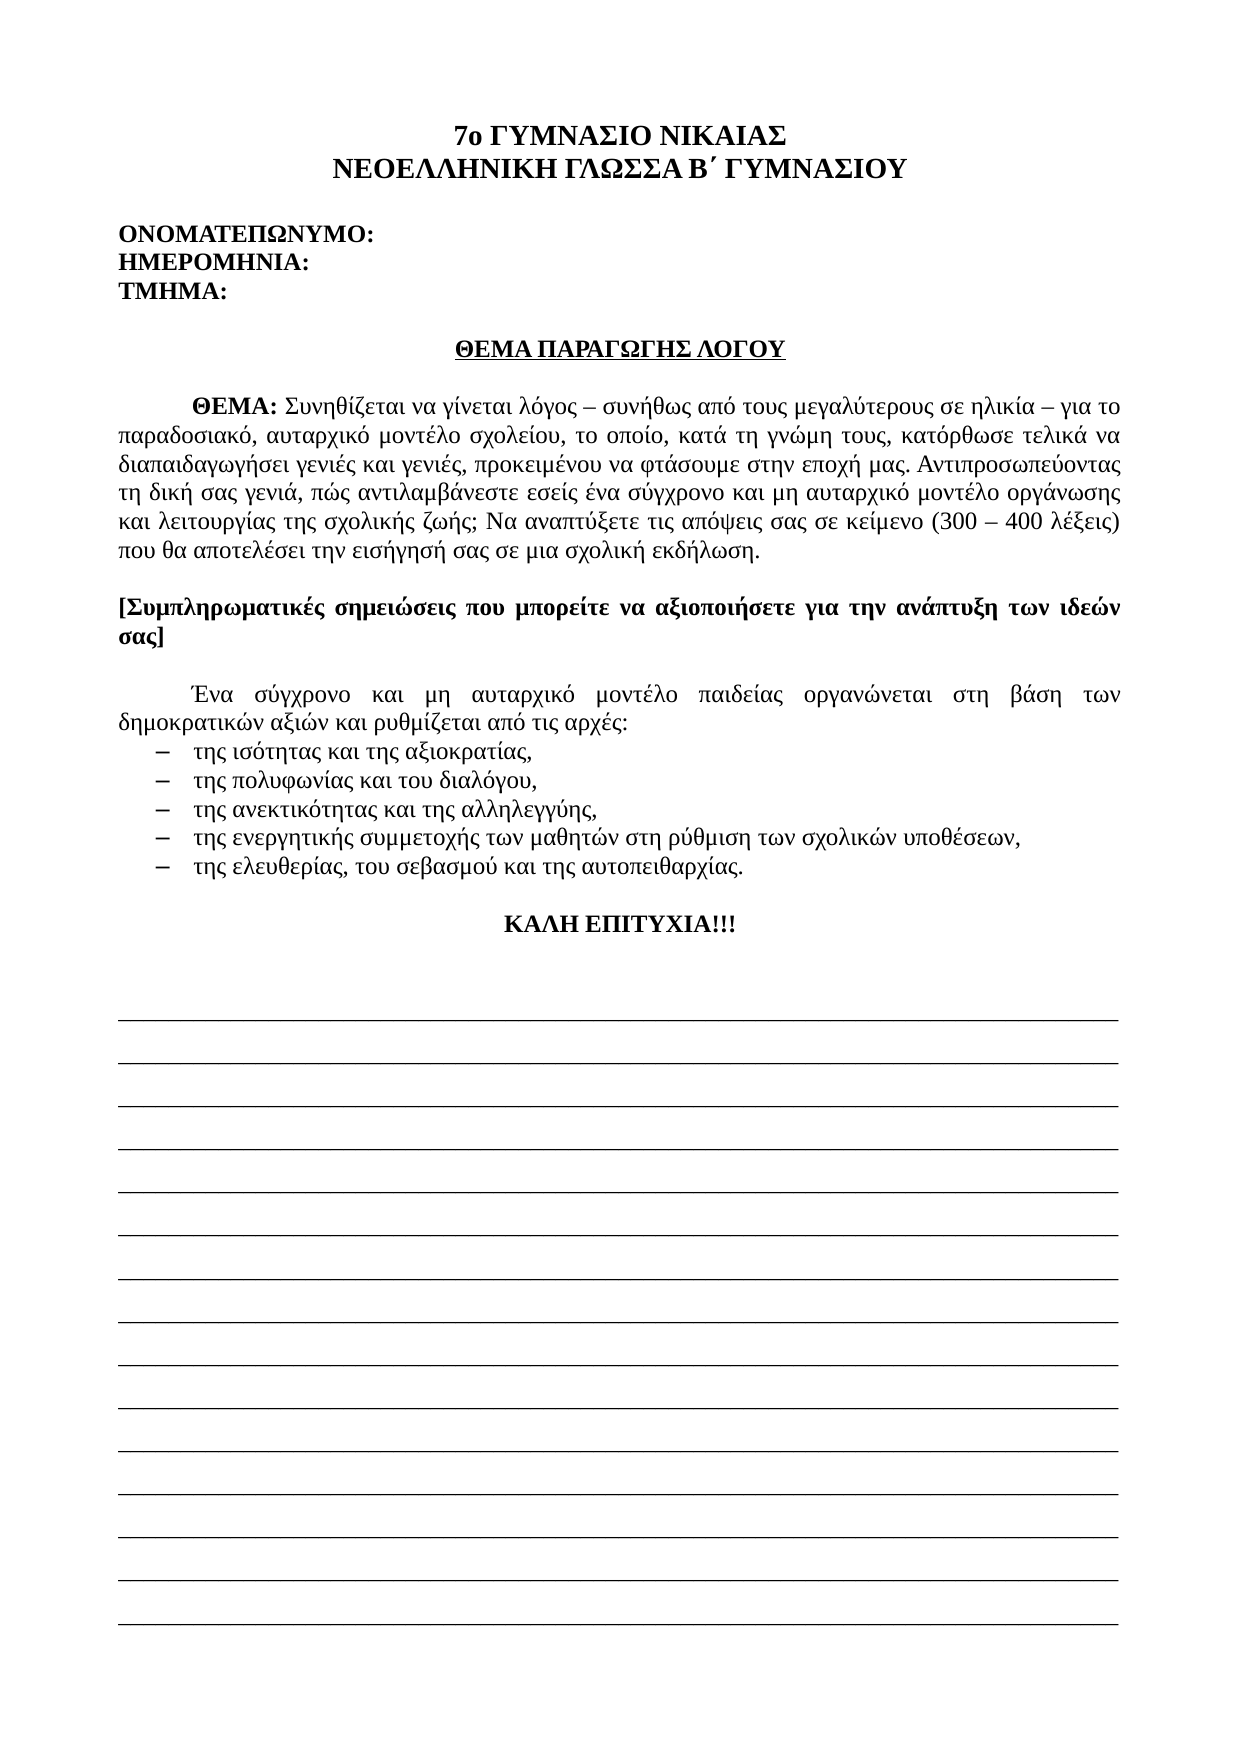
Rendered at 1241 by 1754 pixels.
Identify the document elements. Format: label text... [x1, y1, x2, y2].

text ΝΕΟΕΛΛΗΝΙΚΗ ΓΛΩΣΣΑ Β΄ ΓΥΜΝΑΣΙΟΥ [118, 152, 1122, 185]
list της ισότητας και της αξιοκρατίας, [156, 736, 1122, 765]
text ΟΝΟΜΑΤΕΠΩΝΥΜΟ: [118, 219, 1122, 247]
text [Συμπληρωματικές σημειώσεις που μπορείτε να αξιοποιήσετε για την ανάπτυξη των ιδεών σας] [118, 592, 1122, 650]
text Ένα σύγχρονο και μη αυταρχικό μοντέλο παιδείας οργανώνεται στη βάση των δημοκρατικών αξιών και ρυθμίζεται από τις αρχές: [118, 679, 1122, 736]
text ΘΕΜΑ: Συνηθίζεται να γίνεται λόγος – συνήθως από τους μεγαλύτερους σε ηλικία – για το παραδοσιακό, αυταρχικό μοντέλο σχολείου, το οποίο, κατά τη γνώμη τους, κατόρθωσε τελικά να διαπαιδαγωγήσει γενιές και γενιές, προκειμένου να φτάσουμε στην εποχή μας. Αντιπροσωπεύοντας τη δική σας γενιά, πώς αντιλαμβάνεστε εσείς ένα σύγχρονο και μη αυταρχικό μοντέλο οργάνωσης και λειτουργίας της σχολικής ζωής; Να αναπτύξετε τις απόψεις σας σε κείμενο (300 – 400 λέξεις) που θα αποτελέσει την εισήγησή σας σε μια σχολική εκδήλωση. [118, 391, 1122, 564]
text ΚΑΛΗ ΕΠΙΤΥΧΙΑ!!! [118, 909, 1122, 937]
list της ανεκτικότητας και της αλληλεγγύης, [156, 794, 1122, 822]
text 7ο ΓΥΜΝΑΣΙΟ ΝΙΚΑΙΑΣ [118, 118, 1122, 152]
text ΗΜΕΡΟΜΗΝΙΑ: [118, 247, 1122, 276]
text ________________________________________________________________________________________________________________________________________________________________________________________________________________________________________________________________________________________________________________________________________________________________________________________________________________________________________________________________________________________________________________________________________________________________________________________________________________________________________________________________________________________________________________________________________________________________________________________________________________________________________________________________________________________________________________________________________________________________________________________________________________________________________________________________________________________________________________________________________________________________________________________________________________________________________________ [118, 995, 1122, 1627]
list της ενεργητικής συμμετοχής των μαθητών στη ρύθμιση των σχολικών υποθέσεων, [156, 822, 1122, 851]
list της ελευθερίας, του σεβασμού και της αυτοπειθαρχίας. [156, 851, 1122, 880]
text ΘΕΜΑ ΠΑΡΑΓΩΓΗΣ ΛΟΓΟΥ [118, 334, 1122, 362]
text ΤΜΗΜΑ: [118, 276, 1122, 305]
list της πολυφωνίας και του διαλόγου, [156, 765, 1122, 794]
